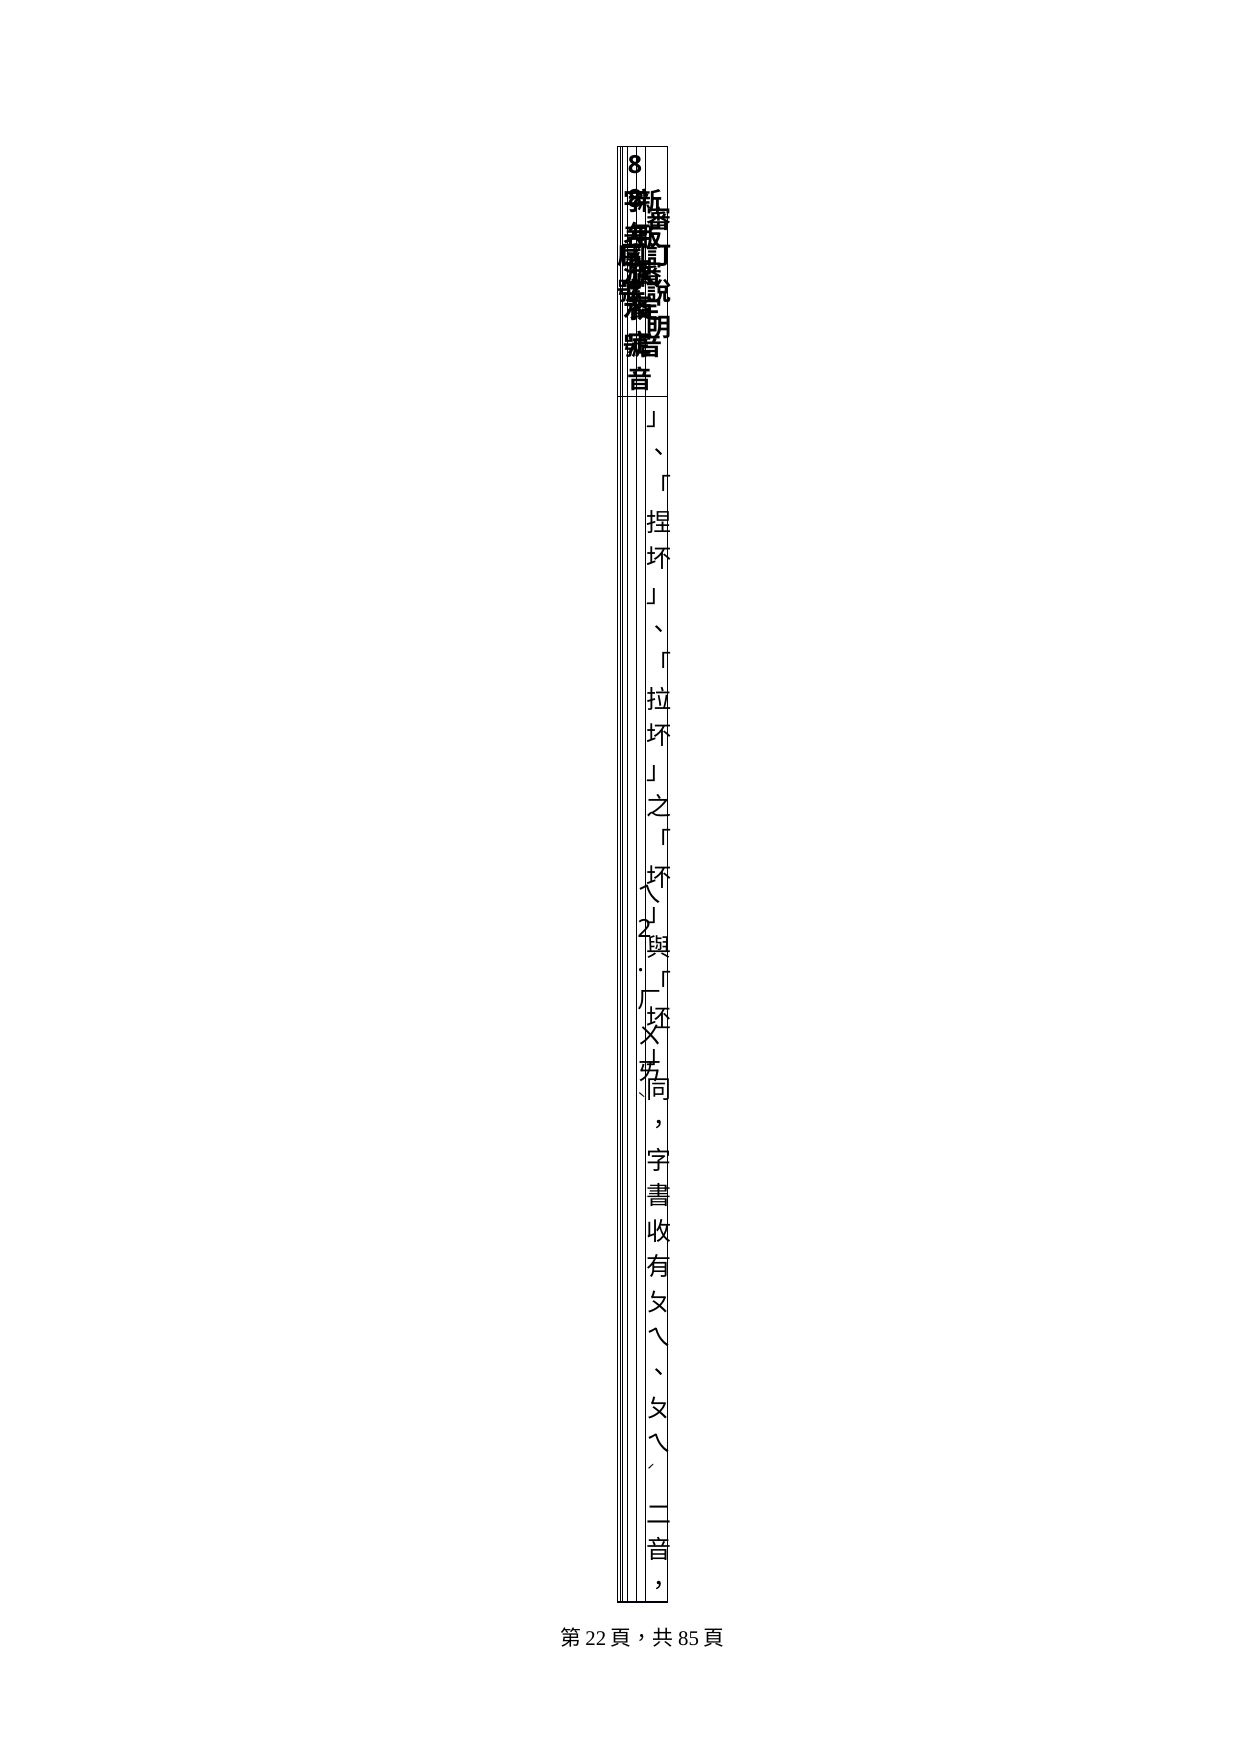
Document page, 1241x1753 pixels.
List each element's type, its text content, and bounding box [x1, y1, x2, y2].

table_cell ㄆㄟˊ [628, 397, 636, 1601]
table_header 字表 流水號 [623, 147, 627, 244]
table_header 審訂說明 [646, 147, 667, 208]
table_header 審訂說明 [646, 248, 664, 263]
table_header 88年版 審定音 [628, 205, 636, 227]
table_header 審訂說明 [646, 284, 659, 299]
table_cell 1.ㄆㄟ 2.ㄏㄨㄞˋ [637, 397, 645, 1601]
table_cell 「坏土」、「捏坏」、「拉坏」之「坏」與「坯」同，字書收有ㄆㄟ、ㄆㄟˊ二音，義無別；88年版審訂表據《國語辭典》「坏」取ㄆㄟˊ音，「坯」取ㄆㄟ音。今為求一致，改取ㄆㄟ為審定音。 [646, 397, 667, 950]
table_header 88年版 審定音 [628, 171, 636, 191]
table_cell 263 [623, 397, 627, 1601]
table_header 審訂說明 [646, 330, 667, 396]
table_cell 「坏土」、「捏坏」、「拉坏」之「坏」與「坯」同，字書收有ㄆㄟ、ㄆㄟˊ二音，義無別；88年版審訂表據《國語辭典》「坏」取ㄆㄟˊ音，「坯」取ㄆㄟ音。今為求一致，改取ㄆㄟ為審定音。 [646, 1071, 667, 1601]
table_header 新版 審定音 [637, 318, 645, 333]
table_header 審訂說明 [656, 265, 667, 285]
table_header 審訂說明 [652, 230, 667, 245]
table_header 審訂說明 [647, 293, 667, 317]
table_header 新版 審定音 [637, 147, 645, 191]
table_header 新版 審定音 [637, 354, 645, 369]
table_header 審訂說明 [651, 320, 658, 336]
table_cell 「坏土」、「捏坏」、「拉坏」之「坏」與「坯」同，字書收有ㄆㄟ、ㄆㄟˊ二音，義無別；88年版審訂表據《國語辭典》「坏」取ㄆㄟˊ音，「坯」取ㄆㄟ音。今為求一致，改取ㄆㄟ為審定音。 [646, 937, 667, 1033]
table_header 字表 流水號 [623, 300, 627, 396]
table_header 88年版 審定音 [628, 312, 636, 335]
table_header 審訂說明 [646, 206, 652, 224]
table_header 新版 審定音 [637, 205, 645, 224]
